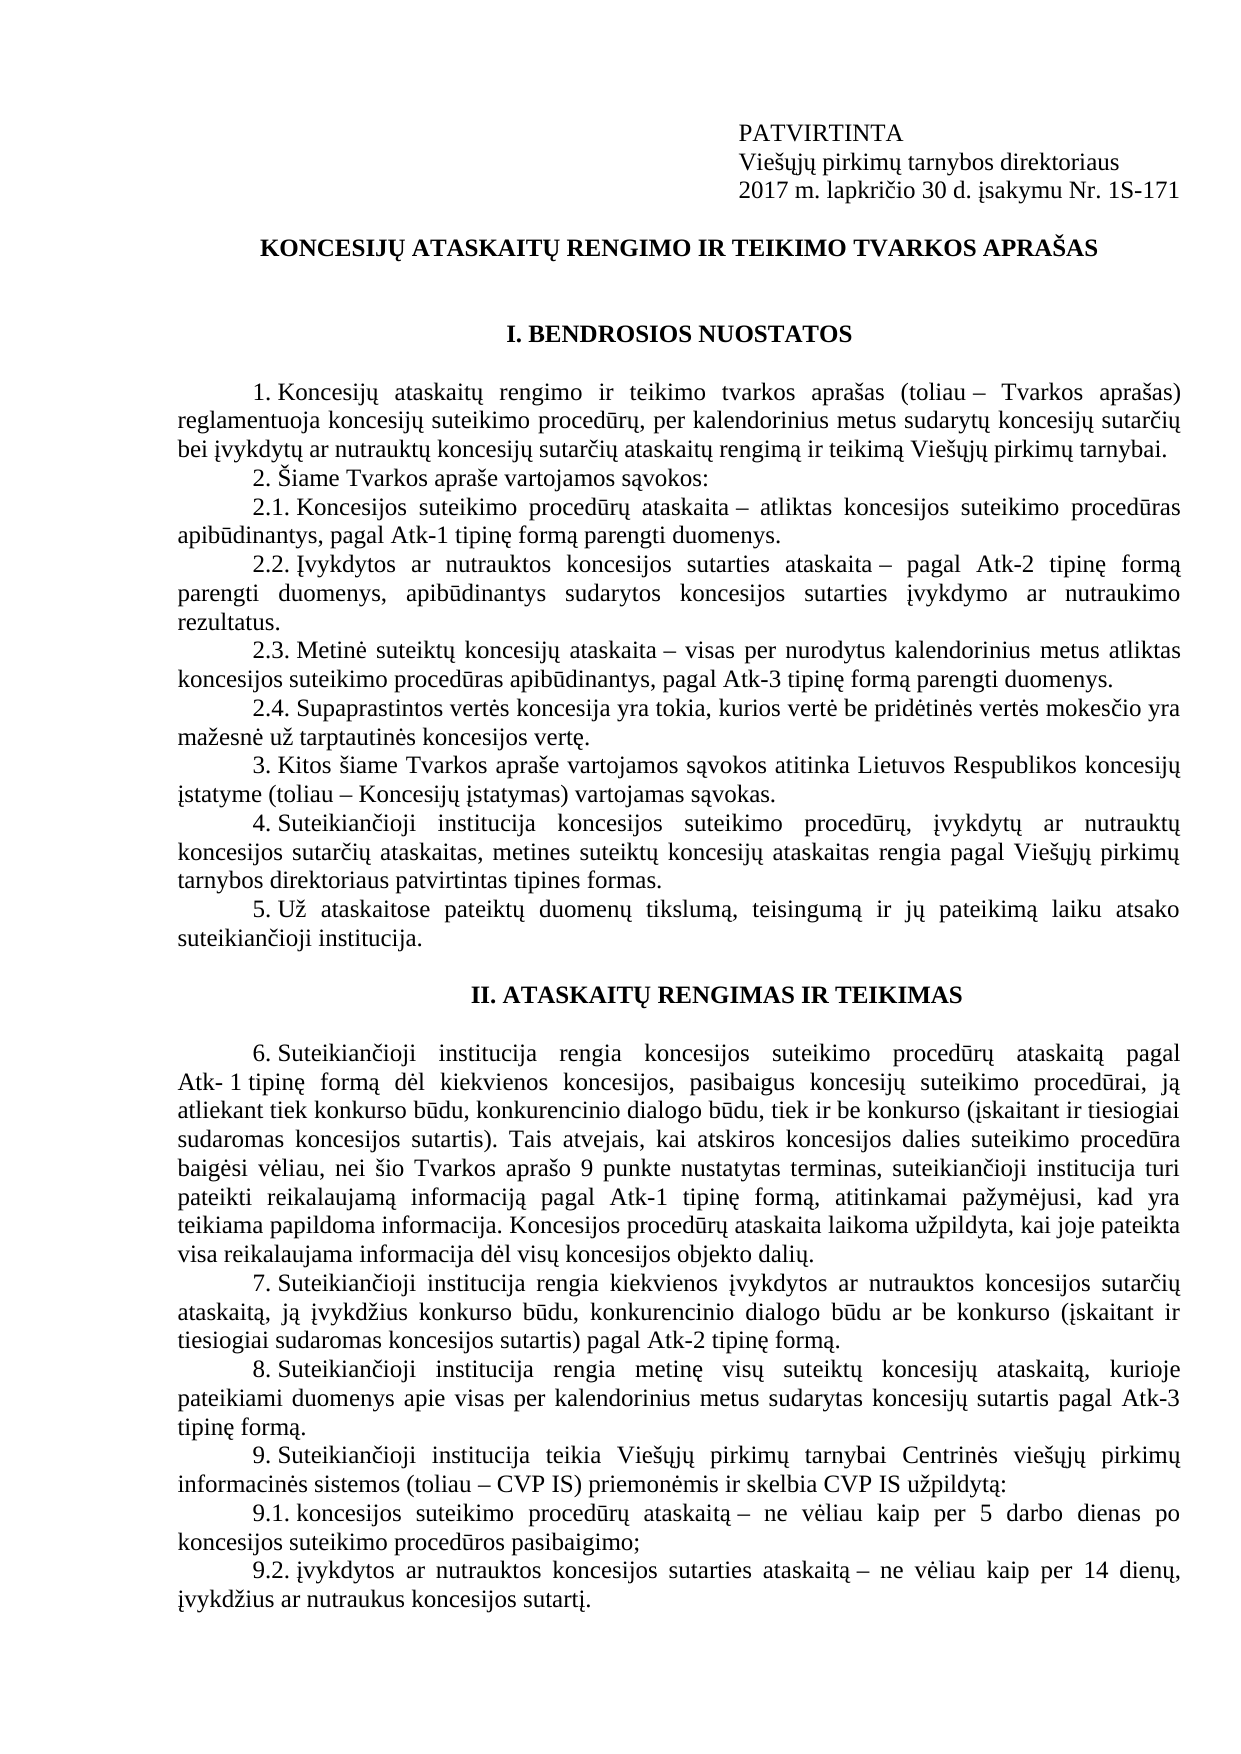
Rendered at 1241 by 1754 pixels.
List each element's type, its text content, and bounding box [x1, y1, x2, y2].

text Viešųjų pirkimų tarnybos direktoriaus [738, 147, 1181, 176]
text 5. Už ataskaitose pateiktų duomenų tikslumą, teisingumą ir jų pateikimą laiku atsako suteikiančioji institucija. [177, 894, 1181, 952]
text 6. Suteikiančioji institucija rengia koncesijos suteikimo procedūrų ataskaitą pagal Atk- 1 tipinę formą dėl kiekvienos koncesijos, pasibaigus koncesijų suteikimo procedūrai, ją atliekant tiek konkurso būdu, konkurencinio dialogo būdu, tiek ir be konkurso (įskaitant ir tiesiogiai sudaromas koncesijos sutartis). Tais atvejais, kai atskiros koncesijos dalies suteikimo procedūra baigėsi vėliau, nei šio Tvarkos aprašo 9 punkte nustatytas terminas, suteikiančioji institucija turi pateikti reikalaujamą informaciją pagal Atk-1 tipinę formą, atitinkamai pažymėjusi, kad yra teikiama papildoma informacija. Koncesijos procedūrų ataskaita laikoma užpildyta, kai joje pateikta visa reikalaujama informacija dėl visų koncesijos objekto dalių. [177, 1038, 1181, 1268]
text 2.1. Koncesijos suteikimo procedūrų ataskaita – atliktas koncesijos suteikimo procedūras apibūdinantys, pagal Atk-1 tipinę formą parengti duomenys. [177, 492, 1181, 549]
text 7. Suteikiančioji institucija rengia kiekvienos įvykdytos ar nutrauktos koncesijos sutarčių ataskaitą, ją įvykdžius konkurso būdu, konkurencinio dialogo būdu ar be konkurso (įskaitant ir tiesiogiai sudaromas koncesijos sutartis) pagal Atk-2 tipinę formą. [177, 1268, 1181, 1354]
text 9.1. koncesijos suteikimo procedūrų ataskaitą – ne vėliau kaip per 5 darbo dienas po koncesijos suteikimo procedūros pasibaigimo; [177, 1498, 1181, 1556]
text 2017 m. lapkričio 30 d. įsakymu Nr. 1S-171 [738, 176, 1181, 204]
text 4. Suteikiančioji institucija koncesijos suteikimo procedūrų, įvykdytų ar nutrauktų koncesijos sutarčių ataskaitas, metines suteiktų koncesijų ataskaitas rengia pagal Viešųjų pirkimų tarnybos direktoriaus patvirtintas tipines formas. [177, 808, 1181, 894]
text 9. Suteikiančioji institucija teikia Viešųjų pirkimų tarnybai Centrinės viešųjų pirkimų informacinės sistemos (toliau – CVP IS) priemonėmis ir skelbia CVP IS užpildytą: [177, 1441, 1181, 1498]
text 9.2. įvykdytos ar nutrauktos koncesijos sutarties ataskaitą – ne vėliau kaip per 14 dienų, įvykdžius ar nutraukus koncesijos sutartį. [177, 1556, 1181, 1613]
text 3. Kitos šiame Tvarkos apraše vartojamos sąvokos atitinka Lietuvos Respublikos koncesijų įstatyme (toliau – Koncesijų įstatymas) vartojamas sąvokas. [177, 751, 1181, 808]
text 2.4. Supaprastintos vertės koncesija yra tokia, kurios vertė be pridėtinės vertės mokesčio yra mažesnė už tarptautinės koncesijos vertę. [177, 693, 1181, 751]
text 2.2. Įvykdytos ar nutrauktos koncesijos sutarties ataskaita – pagal Atk-2 tipinę formą parengti duomenys, apibūdinantys sudarytos koncesijos sutarties įvykdymo ar nutraukimo rezultatus. [177, 549, 1181, 636]
text 2. Šiame Tvarkos apraše vartojamos sąvokos: [177, 463, 1181, 492]
text 8. Suteikiančioji institucija rengia metinę visų suteiktų koncesijų ataskaitą, kurioje pateikiami duomenys apie visas per kalendorinius metus sudarytas koncesijų sutartis pagal Atk-3 tipinę formą. [177, 1354, 1181, 1441]
text 2.3. Metinė suteiktų koncesijų ataskaita – visas per nurodytus kalendorinius metus atliktas koncesijos suteikimo procedūras apibūdinantys, pagal Atk-3 tipinę formą parengti duomenys. [177, 636, 1181, 693]
text KONCESIJŲ ATASKAITŲ RENGIMO IR TEIKIMO TVARKOS APRAŠAS [177, 233, 1181, 262]
text 1. Koncesijų ataskaitų rengimo ir teikimo tvarkos aprašas (toliau – Tvarkos aprašas) reglamentuoja koncesijų suteikimo procedūrų, per kalendorinius metus sudarytų koncesijų sutarčių bei įvykdytų ar nutrauktų koncesijų sutarčių ataskaitų rengimą ir teikimą Viešųjų pirkimų tarnybai. [177, 377, 1181, 463]
text I. BENDROSIOS NUOSTATOS [177, 319, 1181, 348]
text II. ATASKAITŲ RENGIMAS ir teikimas [177, 981, 1181, 1009]
text PATVIRTINTA [738, 118, 1181, 147]
